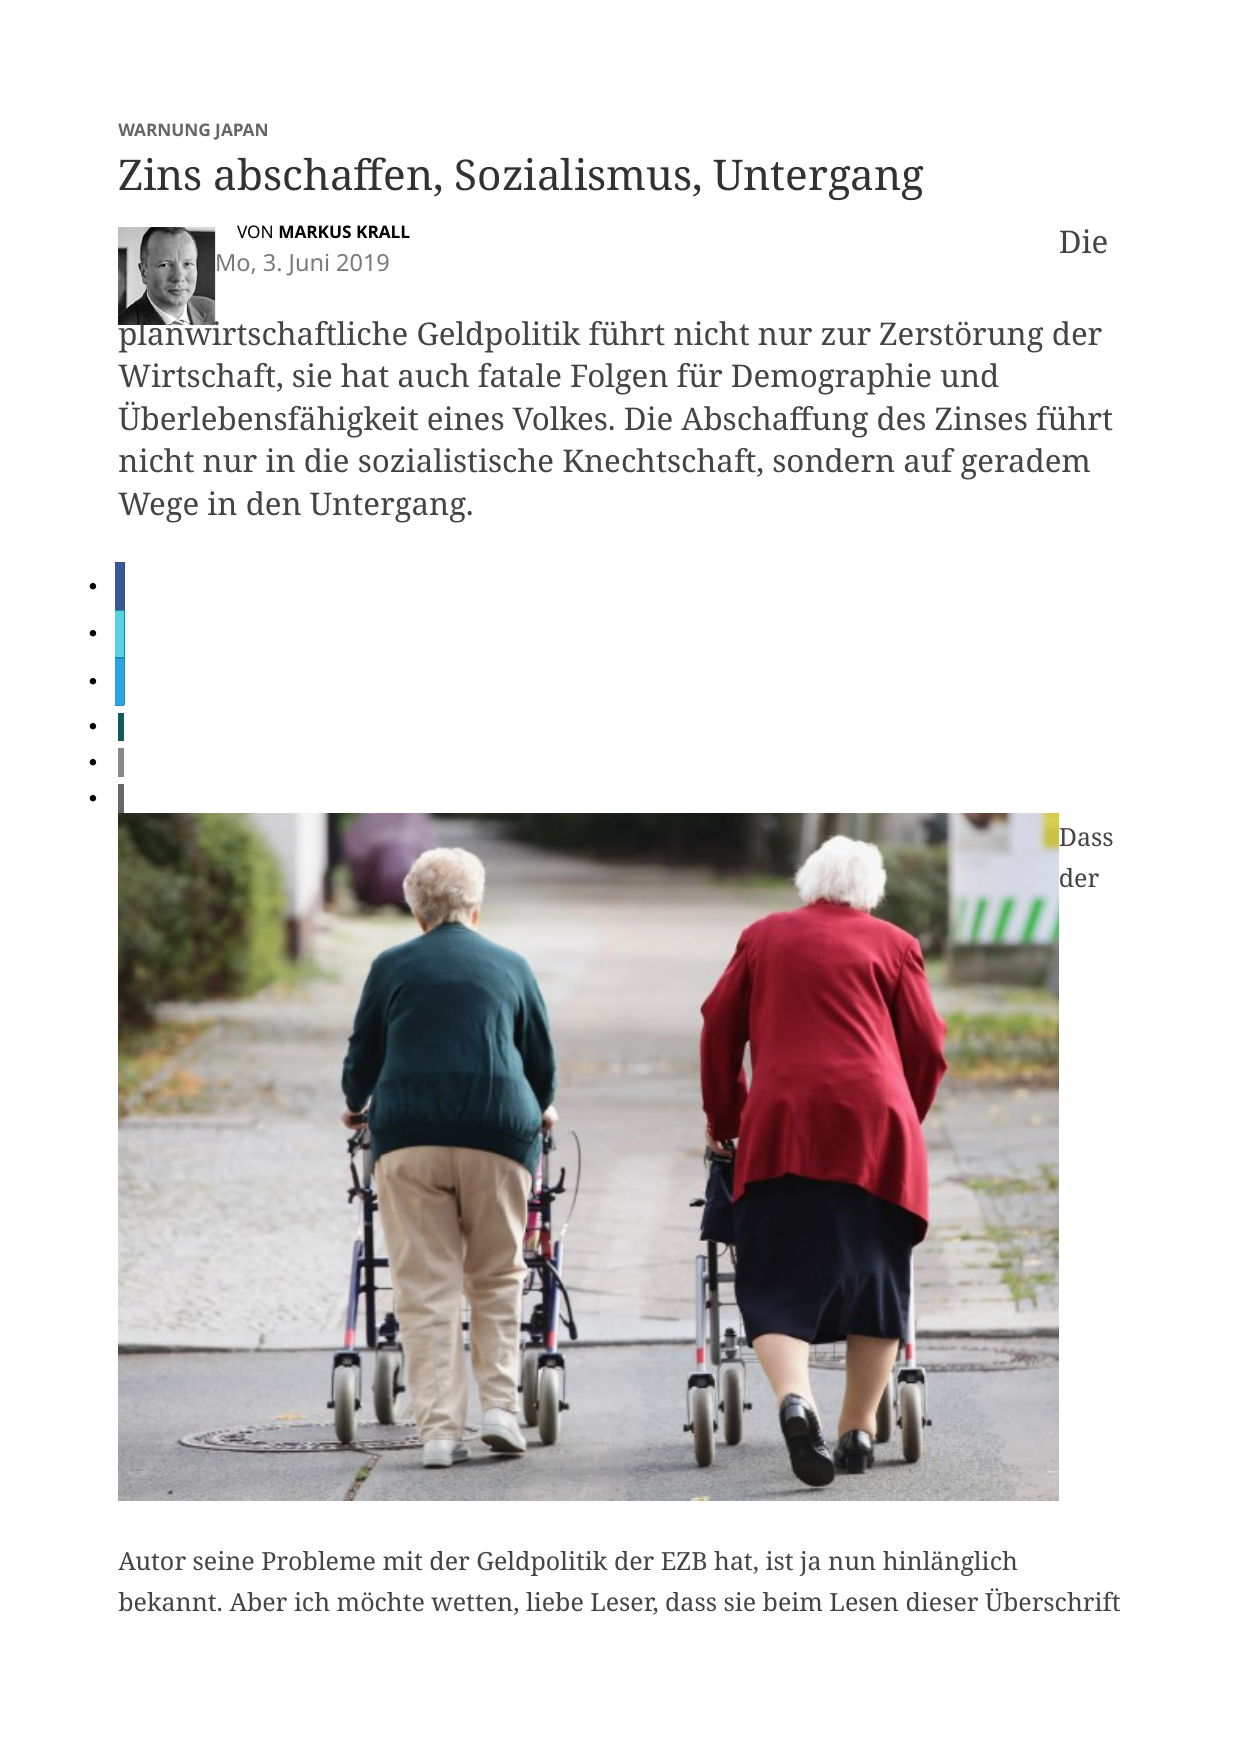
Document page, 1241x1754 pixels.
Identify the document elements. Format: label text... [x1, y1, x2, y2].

picture [118, 813, 1059, 1501]
text Die planwirtschaftliche Geldpolitik führt nicht nur zur Zerstörung der Wirtschaft, sie hat auch fatale Folgen für Demographie und Überlebensfähigkeit eines Volkes. Die Abschaffung des Zinses führt nicht nur in die sozialistische Knechtschaft, sondern auf geradem Wege in den Untergang. [118, 220, 1122, 524]
picture [118, 227, 216, 325]
text Mo, 3. Juni 2019 [216, 247, 1059, 278]
text © Sean Gallup/Getty Images [118, 1501, 1059, 1528]
text VON MARKUS KRALL [140, 220, 1059, 243]
subtitle Zins abschaffen, Sozialismus, Untergang [118, 145, 1122, 202]
text Dass der Autor seine Probleme mit der Geldpolitik der EZB hat, ist ja nun hinlänglich bekannt. Aber ich möchte wetten, liebe Leser, dass sie beim Lesen dieser Überschrift [118, 813, 1122, 1618]
text WARNUNG JAPAN [118, 118, 1122, 142]
